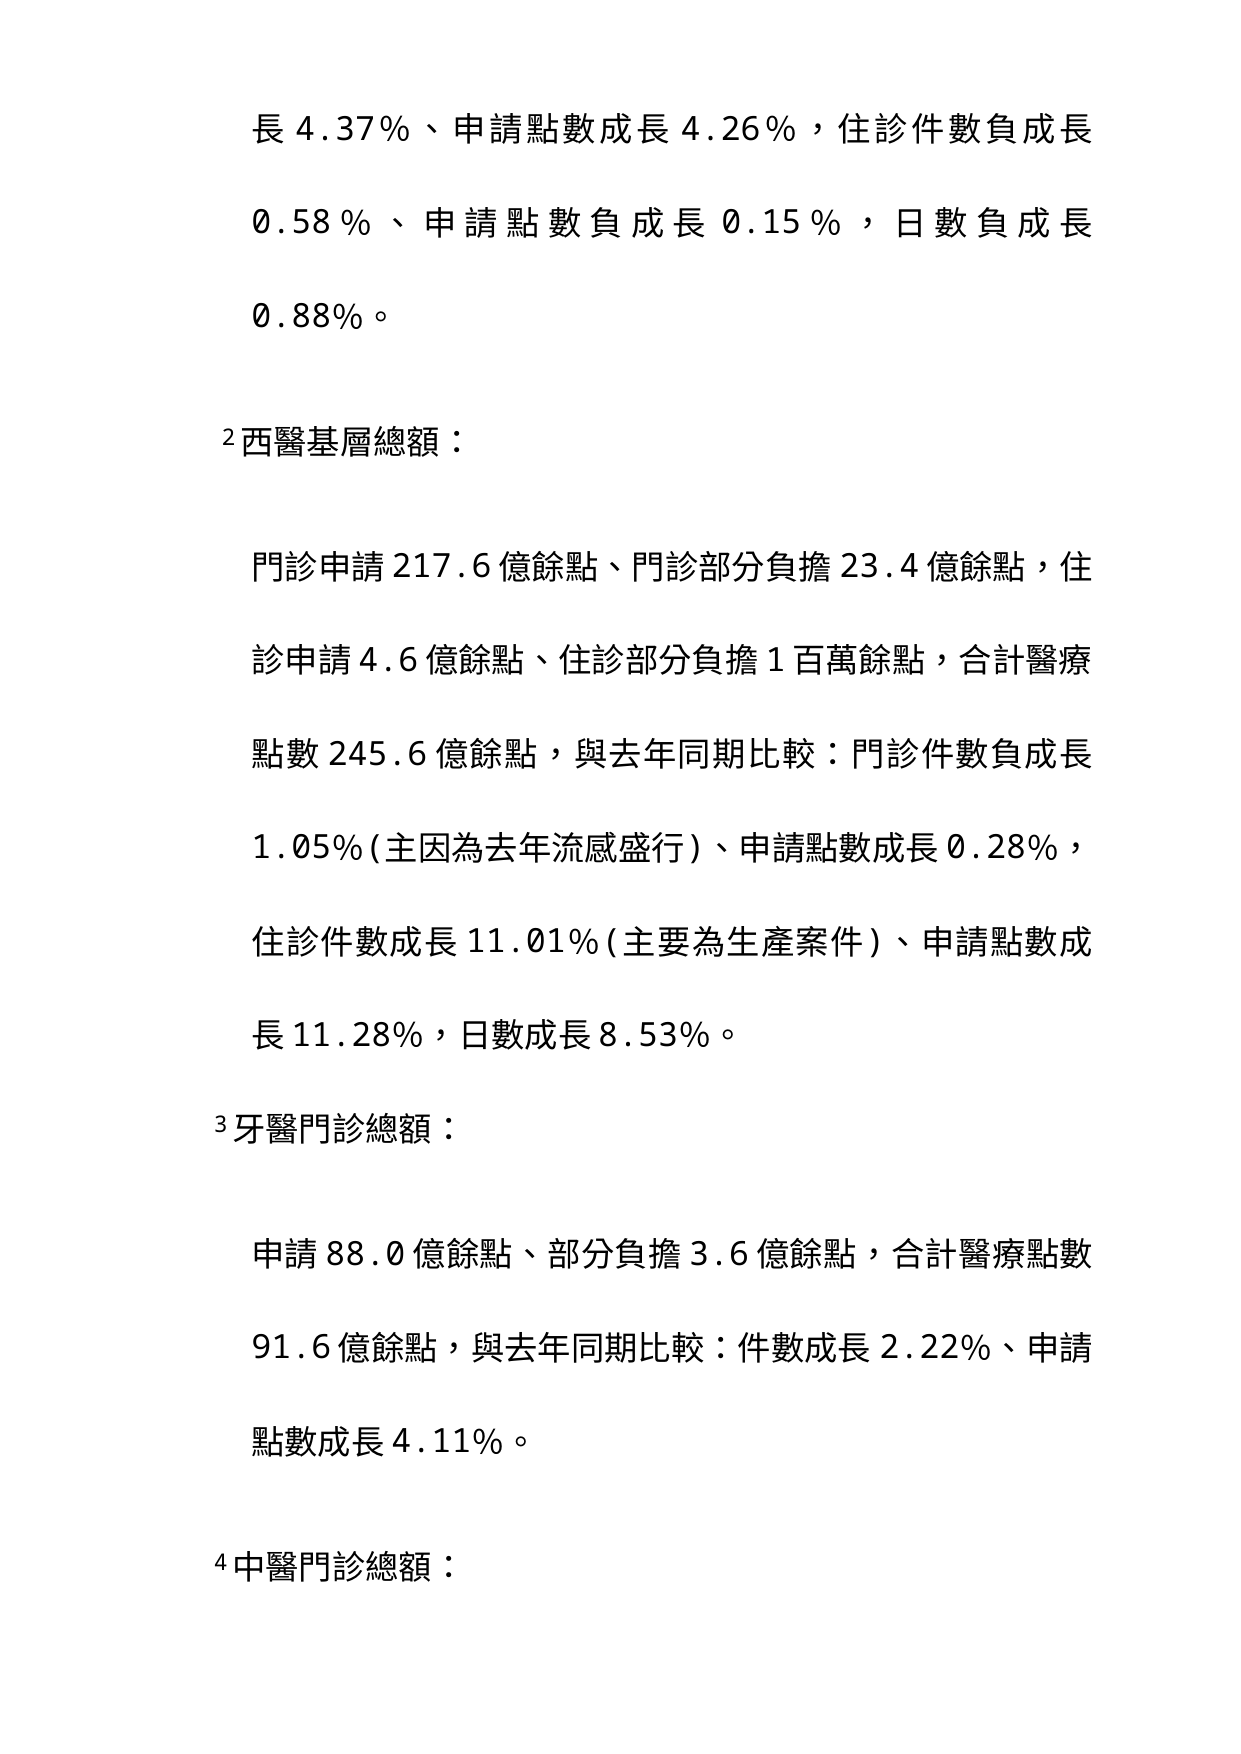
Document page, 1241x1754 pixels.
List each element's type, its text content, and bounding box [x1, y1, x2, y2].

text 2西醫基層總額： [214, 398, 1093, 460]
text 申請88.0億餘點、部分負擔3.6億餘點，合計醫療點數91.6億餘點，與去年同期比較：件數成長2.22％、申請點數成長4.11％。 [251, 1210, 1093, 1460]
text 門診申請217.6億餘點、門診部分負擔23.4億餘點，住診申請4.6億餘點、住診部分負擔1百萬餘點，合計醫療點數245.6億餘點，與去年同期比較：門診件數負成長1.05％(主因為去年流感盛行)、申請點數成長0.28％，住診件數成長11.01％(主要為生產案件)、申請點數成長11.28％，日數成長8.53％。 [251, 523, 1093, 1054]
text 3牙醫門診總額： [214, 1085, 1093, 1148]
text 長4.37％、申請點數成長4.26％，住診件數負成長0.58％、申請點數負成長0.15％，日數負成長0.88％。 [251, 85, 1093, 335]
text 4中醫門診總額： [214, 1523, 1093, 1585]
